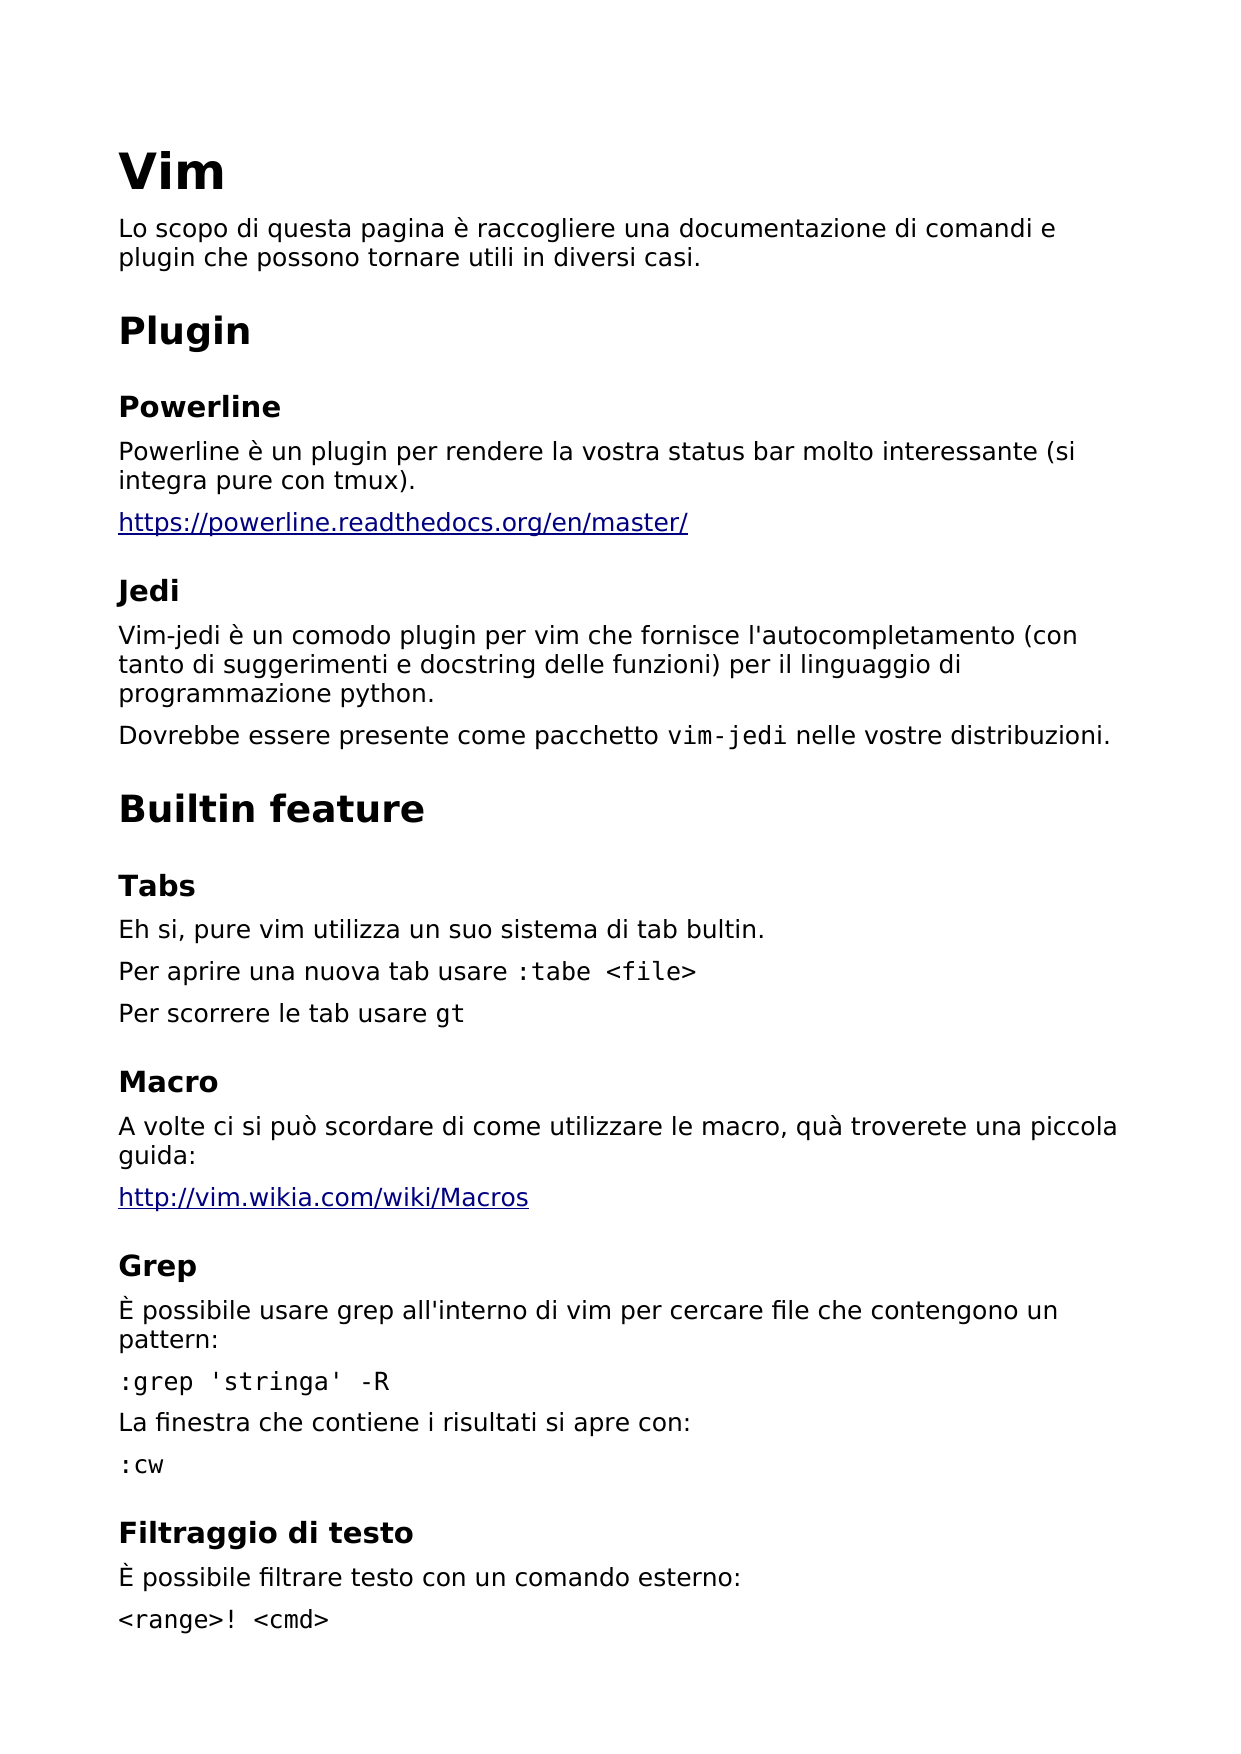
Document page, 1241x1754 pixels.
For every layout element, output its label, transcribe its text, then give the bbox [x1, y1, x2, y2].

subtitle Jedi [118, 575, 1122, 609]
text :grep 'stringa' -R [118, 1367, 1122, 1396]
subtitle Powerline [118, 391, 1122, 425]
text Eh si, pure vim utilizza un suo sistema di tab bultin. [118, 916, 1122, 945]
text :cw [118, 1450, 1122, 1479]
text È possibile usare grep all'interno di vim per cercare file che contengono un pattern: [118, 1296, 1122, 1354]
subtitle Vim [118, 143, 1122, 201]
subtitle Plugin [118, 310, 1122, 353]
subtitle Tabs [118, 869, 1122, 903]
text <range>! <cmd> [118, 1605, 1122, 1634]
text Lo scopo di questa pagina è raccogliere una documentazione di comandi e plugin che possono tornare utili in diversi casi. [118, 214, 1122, 272]
subtitle Grep [118, 1249, 1122, 1283]
text https://powerline.readthedocs.org/en/master/ [118, 508, 1122, 537]
text http://vim.wikia.com/wiki/Macros [118, 1183, 1122, 1212]
subtitle Macro [118, 1066, 1122, 1099]
text La finestra che contiene i risultati si apre con: [118, 1408, 1122, 1438]
text Per aprire una nuova tab usare :tabe <file> [118, 957, 1122, 986]
text Vim-jedi è un comodo plugin per vim che fornisce l'autocompletamento (con tanto di suggerimenti e docstring delle funzioni) per il linguaggio di programmazione python. [118, 621, 1122, 709]
text È possibile filtrare testo con un comando esterno: [118, 1563, 1122, 1592]
text Per scorrere le tab usare gt [118, 999, 1122, 1028]
subtitle Builtin feature [118, 788, 1122, 832]
subtitle Filtraggio di testo [118, 1517, 1122, 1551]
text Dovrebbe essere presente come pacchetto vim-jedi nelle vostre distribuzioni. [118, 721, 1122, 750]
text Powerline è un plugin per rendere la vostra status bar molto interessante (si integra pure con tmux). [118, 437, 1122, 496]
text A volte ci si può scordare di come utilizzare le macro, quà troverete una piccola guida: [118, 1112, 1122, 1170]
